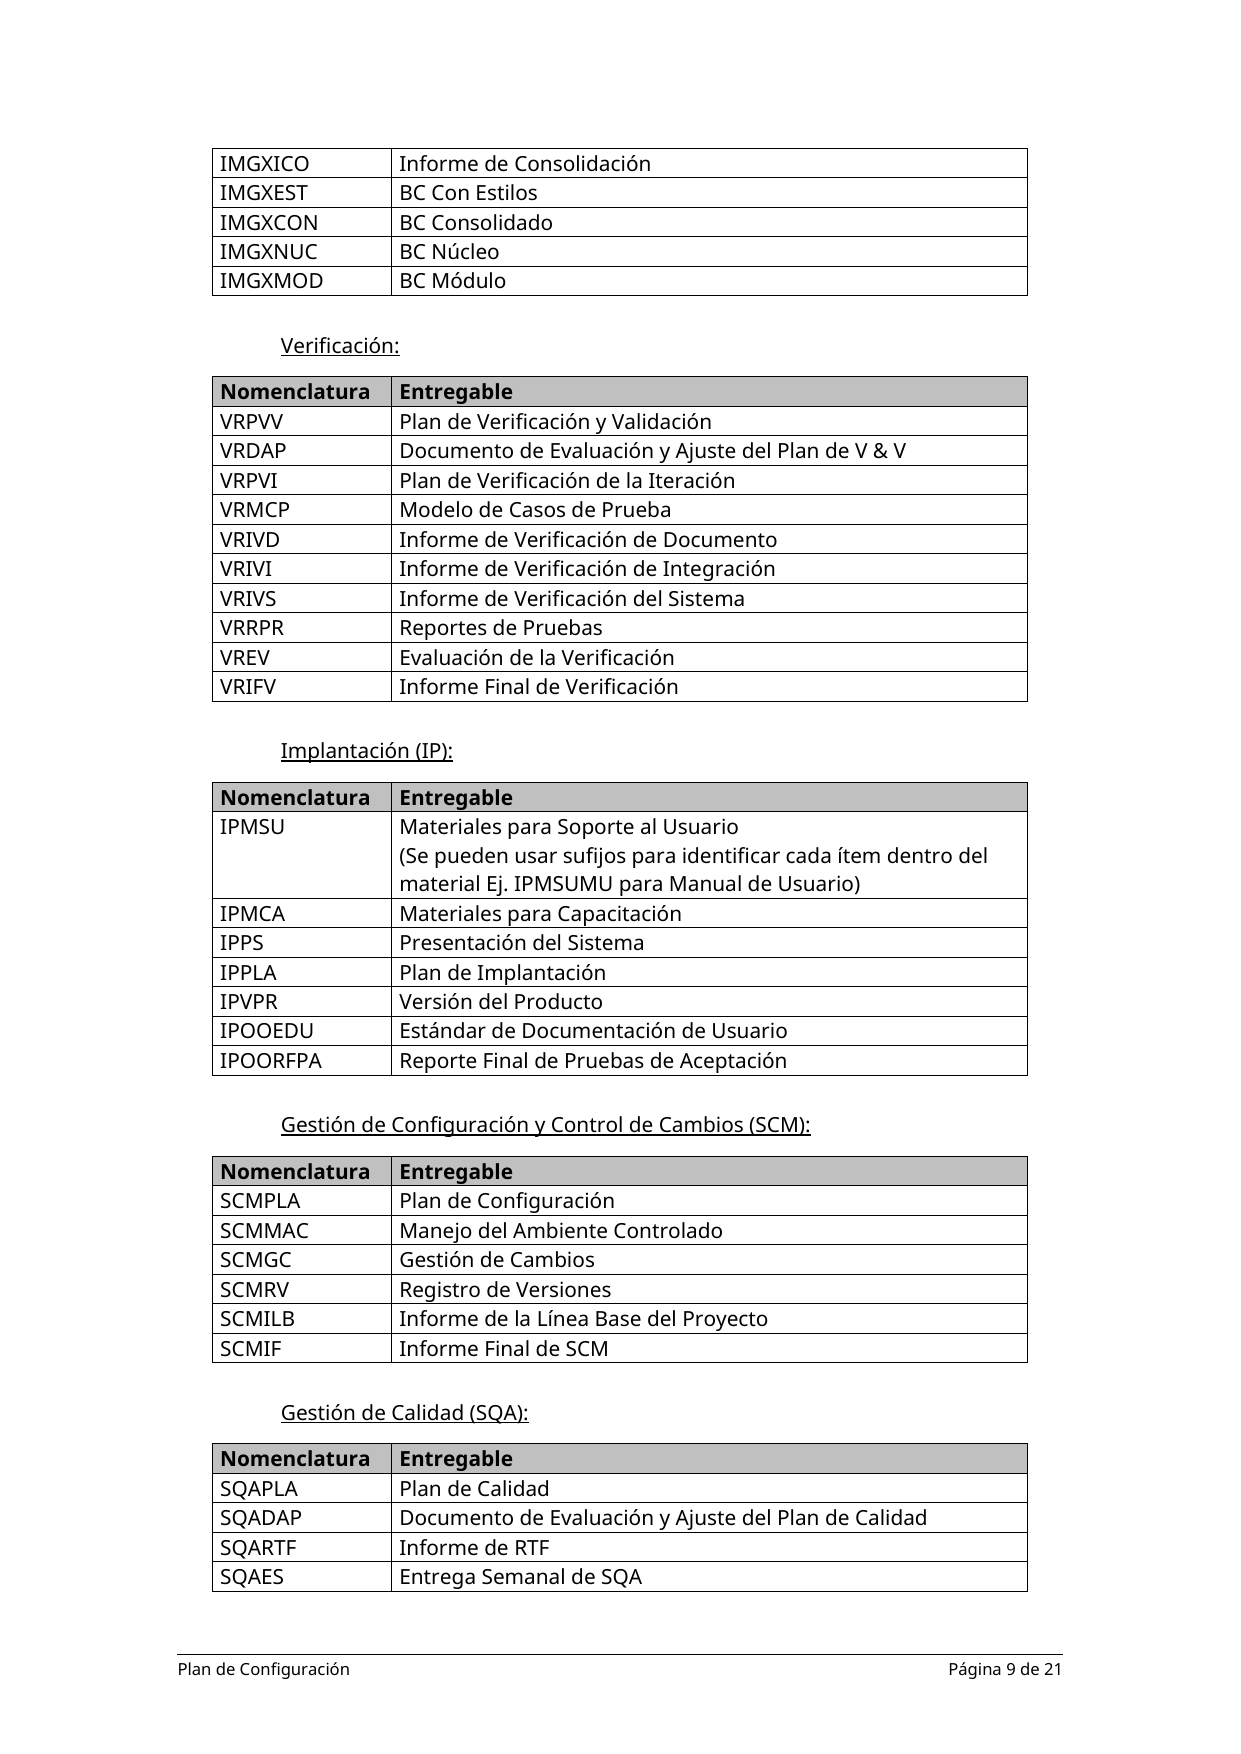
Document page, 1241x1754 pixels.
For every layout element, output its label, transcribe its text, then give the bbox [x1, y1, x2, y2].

table_cell SCMRV [213, 1275, 391, 1303]
table_cell Informe de RTF [392, 1533, 1027, 1561]
table_cell VRDAP [213, 436, 391, 465]
table_cell IMGXEST [213, 178, 391, 207]
text Gestión de Calidad (SQA): [281, 1398, 1063, 1426]
table_cell IPMSU [213, 812, 391, 898]
table_cell IMGXCON [213, 208, 391, 236]
table_cell BC Núcleo [392, 237, 1027, 266]
table_header Entregable [392, 1444, 1027, 1473]
table_cell VRPVI [213, 466, 391, 494]
table_header Entregable [392, 1157, 1027, 1185]
table_cell Informe de la Línea Base del Proyecto [392, 1304, 1027, 1333]
table_cell SQADAP [213, 1503, 391, 1532]
table_cell Plan de Configuración [392, 1186, 1027, 1215]
table_cell IPOOEDU [213, 1017, 391, 1045]
text Implantación (IP): [281, 736, 1063, 765]
table_cell Entrega Semanal de SQA [392, 1562, 1027, 1591]
table_cell Versión del Producto [392, 987, 1027, 1016]
table_cell Materiales para Soporte al Usuario (Se pueden usar sufijos para identificar cada ítem dentro del material Ej. IPMSUMU para Manual de Usuario) [392, 812, 1027, 898]
table_cell SQAPLA [213, 1474, 391, 1502]
table_cell SQARTF [213, 1533, 391, 1561]
table_cell Plan de Verificación de la Iteración [392, 466, 1027, 494]
table_header Nomenclatura [213, 1157, 391, 1185]
table_cell IPOORFPA [213, 1046, 391, 1074]
table_cell VRMCP [213, 495, 391, 524]
table_cell Informe de Verificación de Integración [392, 554, 1027, 583]
table_cell IMGXNUC [213, 237, 391, 266]
table_cell Evaluación de la Verificación [392, 643, 1027, 671]
table_header Entregable [392, 783, 1027, 811]
table_cell SQAES [213, 1562, 391, 1591]
table_cell Gestión de Cambios [392, 1245, 1027, 1274]
table_cell VRIVS [213, 584, 391, 612]
table_cell SCMMAC [213, 1216, 391, 1244]
table_cell Materiales para Capacitación [392, 899, 1027, 927]
table_cell Reportes de Pruebas [392, 613, 1027, 642]
table_cell Plan de Calidad [392, 1474, 1027, 1502]
table_cell Plan de Verificación y Validación [392, 407, 1027, 435]
table_cell IPMCA [213, 899, 391, 927]
table_cell SCMILB [213, 1304, 391, 1333]
table_cell BC Consolidado [392, 208, 1027, 236]
table_cell VREV [213, 643, 391, 671]
table_cell VRRPR [213, 613, 391, 642]
table_header Nomenclatura [213, 1444, 391, 1473]
table_header Entregable [392, 377, 1027, 406]
table_cell VRIVD [213, 525, 391, 553]
table_cell SCMIF [213, 1334, 391, 1362]
text Verificación: [281, 331, 1063, 359]
table_cell SCMGC [213, 1245, 391, 1274]
table_cell Plan de Implantación [392, 958, 1027, 986]
table_cell VRPVV [213, 407, 391, 435]
table_cell Presentación del Sistema [392, 928, 1027, 957]
text Gestión de Configuración y Control de Cambios (SCM): [281, 1110, 1063, 1139]
table_cell Reporte Final de Pruebas de Aceptación [392, 1046, 1027, 1074]
table_cell Registro de Versiones [392, 1275, 1027, 1303]
table_cell IPPLA [213, 958, 391, 986]
table_cell IMGXICO [213, 149, 391, 177]
table_cell Estándar de Documentación de Usuario [392, 1017, 1027, 1045]
table_cell Informe Final de SCM [392, 1334, 1027, 1362]
table_header Nomenclatura [213, 783, 391, 811]
table_cell Informe Final de Verificación [392, 672, 1027, 701]
table_cell Informe de Verificación de Documento [392, 525, 1027, 553]
table_cell Documento de Evaluación y Ajuste del Plan de Calidad [392, 1503, 1027, 1532]
table_cell Informe de Verificación del Sistema [392, 584, 1027, 612]
table_cell IMGXMOD [213, 267, 391, 295]
table_cell Modelo de Casos de Prueba [392, 495, 1027, 524]
table_cell BC Con Estilos [392, 178, 1027, 207]
table_cell Documento de Evaluación y Ajuste del Plan de V & V [392, 436, 1027, 465]
table_cell SCMPLA [213, 1186, 391, 1215]
table_cell VRIVI [213, 554, 391, 583]
table_header Nomenclatura [213, 377, 391, 406]
table_cell Informe de Consolidación [392, 149, 1027, 177]
table_cell IPPS [213, 928, 391, 957]
table_cell IPVPR [213, 987, 391, 1016]
table_cell BC Módulo [392, 267, 1027, 295]
table_cell VRIFV [213, 672, 391, 701]
table_cell Manejo del Ambiente Controlado [392, 1216, 1027, 1244]
